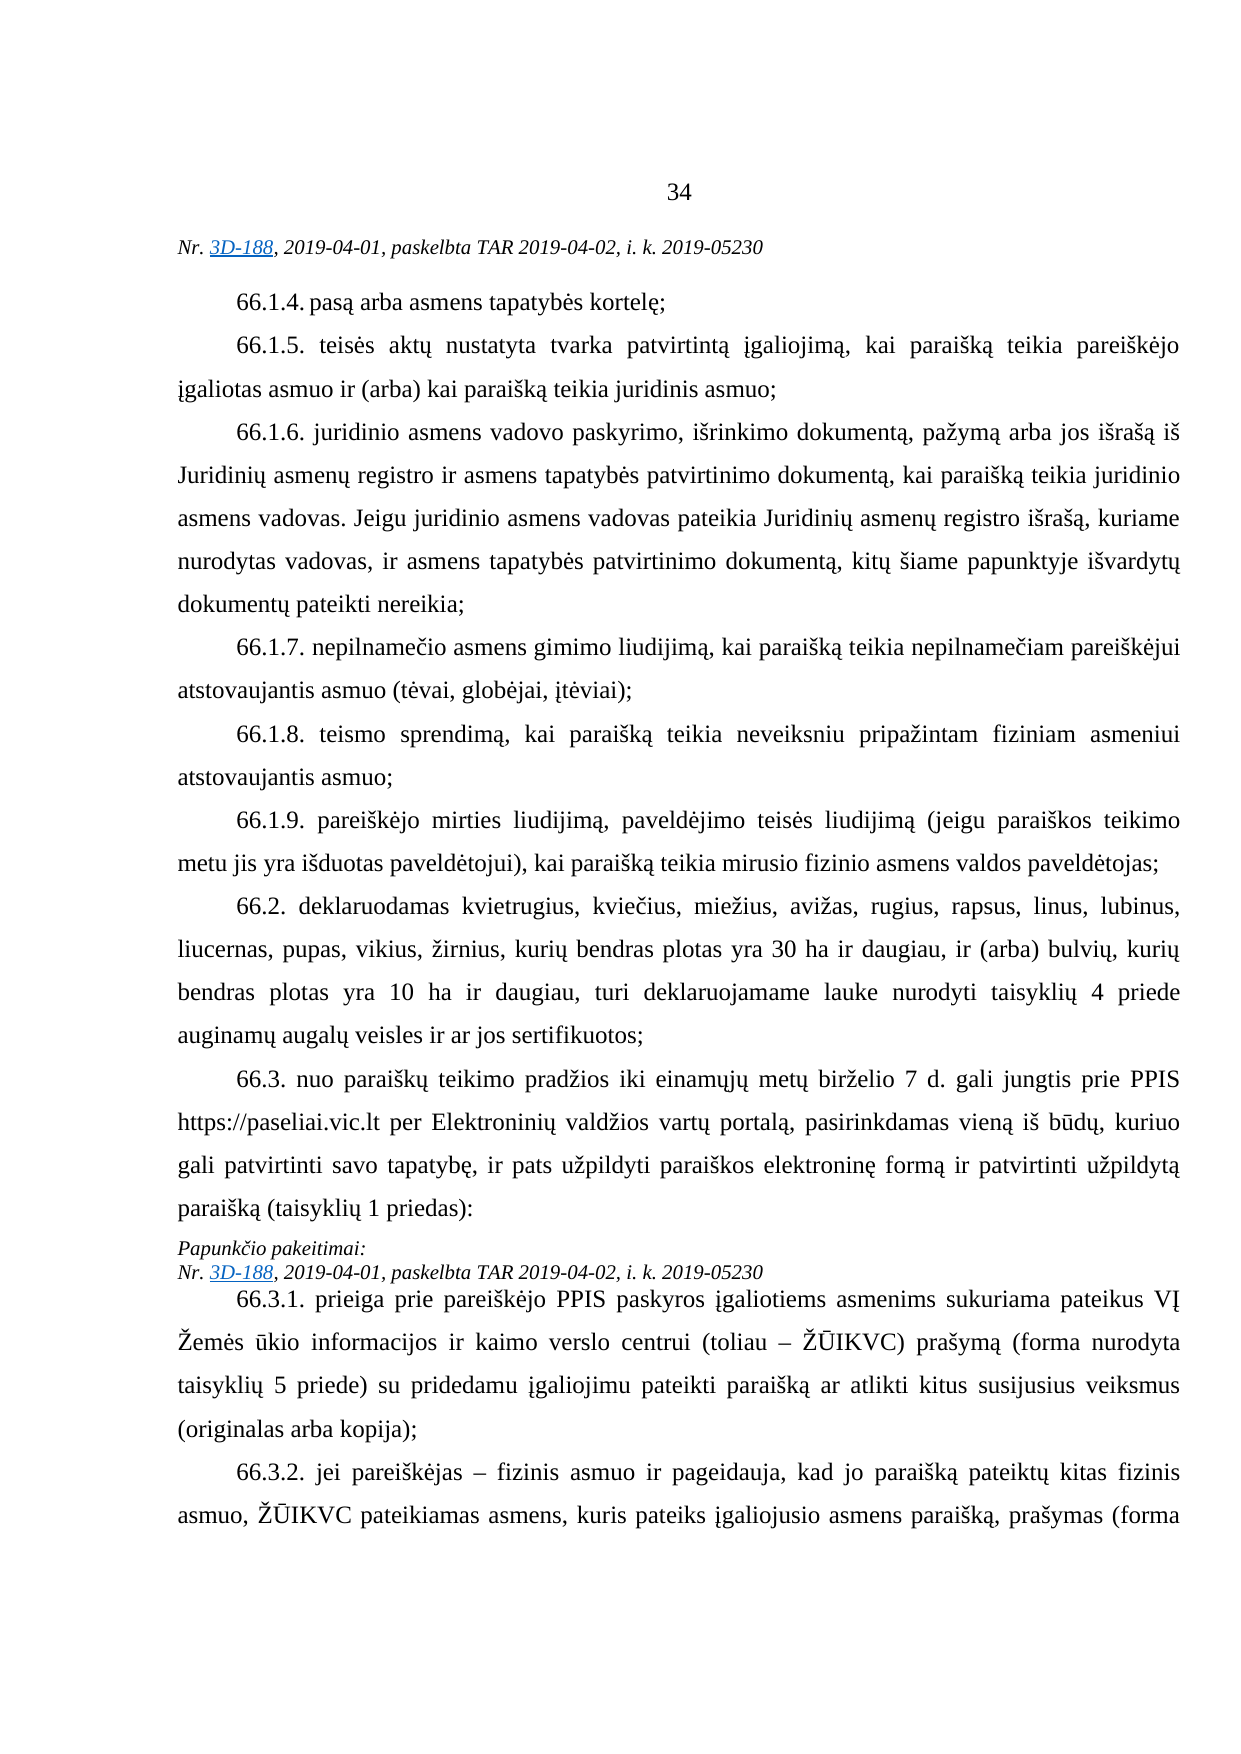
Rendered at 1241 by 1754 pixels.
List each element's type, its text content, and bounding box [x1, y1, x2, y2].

text 66.1.9. pareiškėjo mirties liudijimą, paveldėjimo teisės liudijimą (jeigu paraiškos teikimo metu jis yra išduotas paveldėtojui), kai paraišką teikia mirusio fizinio asmens valdos paveldėtojas; [177, 805, 1181, 877]
text 66.1.8. teismo sprendimą, kai paraišką teikia neveiksniu pripažintam fiziniam asmeniui atstovaujantis asmuo; [177, 719, 1181, 791]
text Papunkčio pakeitimai: [177, 1236, 1181, 1260]
text 66.3.2. jei pareiškėjas – fizinis asmuo ir pageidauja, kad jo paraišką pateiktų kitas fizinis asmuo, ŽŪIKVC pateikiamas asmens, kuris pateiks įgaliojusio asmens paraišką, prašymas (forma [177, 1457, 1181, 1529]
text 66.1.6. juridinio asmens vadovo paskyrimo, išrinkimo dokumentą, pažymą arba jos išrašą iš Juridinių asmenų registro ir asmens tapatybės patvirtinimo dokumentą, kai paraišką teikia juridinio asmens vadovas. Jeigu juridinio asmens vadovas pateikia Juridinių asmenų registro išrašą, kuriame nurodytas vadovas, ir asmens tapatybės patvirtinimo dokumentą, kitų šiame papunktyje išvardytų dokumentų pateikti nereikia; [177, 417, 1181, 618]
text Nr. 3D-188, 2019-04-01, paskelbta TAR 2019-04-02, i. k. 2019-05230 [177, 1260, 1181, 1284]
text 66.1.4. pasą arba asmens tapatybės kortelę; [177, 287, 1181, 316]
text 66.1.5. teisės aktų nustatyta tvarka patvirtintą įgaliojimą, kai paraišką teikia pareiškėjo įgaliotas asmuo ir (arba) kai paraišką teikia juridinis asmuo; [177, 331, 1181, 402]
text 66.3.1. prieiga prie pareiškėjo PPIS paskyros įgaliotiems asmenims sukuriama pateikus VĮ Žemės ūkio informacijos ir kaimo verslo centrui (toliau – ŽŪIKVC) prašymą (forma nurodyta taisyklių 5 priede) su pridedamu įgaliojimu pateikti paraišką ar atlikti kitus susijusius veiksmus (originalas arba kopija); [177, 1284, 1181, 1442]
text 66.1.7. nepilnamečio asmens gimimo liudijimą, kai paraišką teikia nepilnamečiam pareiškėjui atstovaujantis asmuo (tėvai, globėjai, įtėviai); [177, 632, 1181, 704]
text 66.3. nuo paraiškų teikimo pradžios iki einamųjų metų birželio 7 d. gali jungtis prie PPIS https://paseliai.vic.lt per Elektroninių valdžios vartų portalą, pasirinkdamas vieną iš būdų, kuriuo gali patvirtinti savo tapatybę, ir pats užpildyti paraiškos elektroninę formą ir patvirtinti užpildytą paraišką (taisyklių 1 priedas): [177, 1064, 1181, 1222]
text Nr. 3D-188, 2019-04-01, paskelbta TAR 2019-04-02, i. k. 2019-05230 [177, 235, 1181, 259]
text 66.2. deklaruodamas kvietrugius, kviečius, miežius, avižas, rugius, rapsus, linus, lubinus, liucernas, pupas, vikius, žirnius, kurių bendras plotas yra 30 ha ir daugiau, ir (arba) bulvių, kurių bendras plotas yra 10 ha ir daugiau, turi deklaruojamame lauke nurodyti taisyklių 4 priede auginamų augalų veisles ir ar jos sertifikuotos; [177, 891, 1181, 1049]
